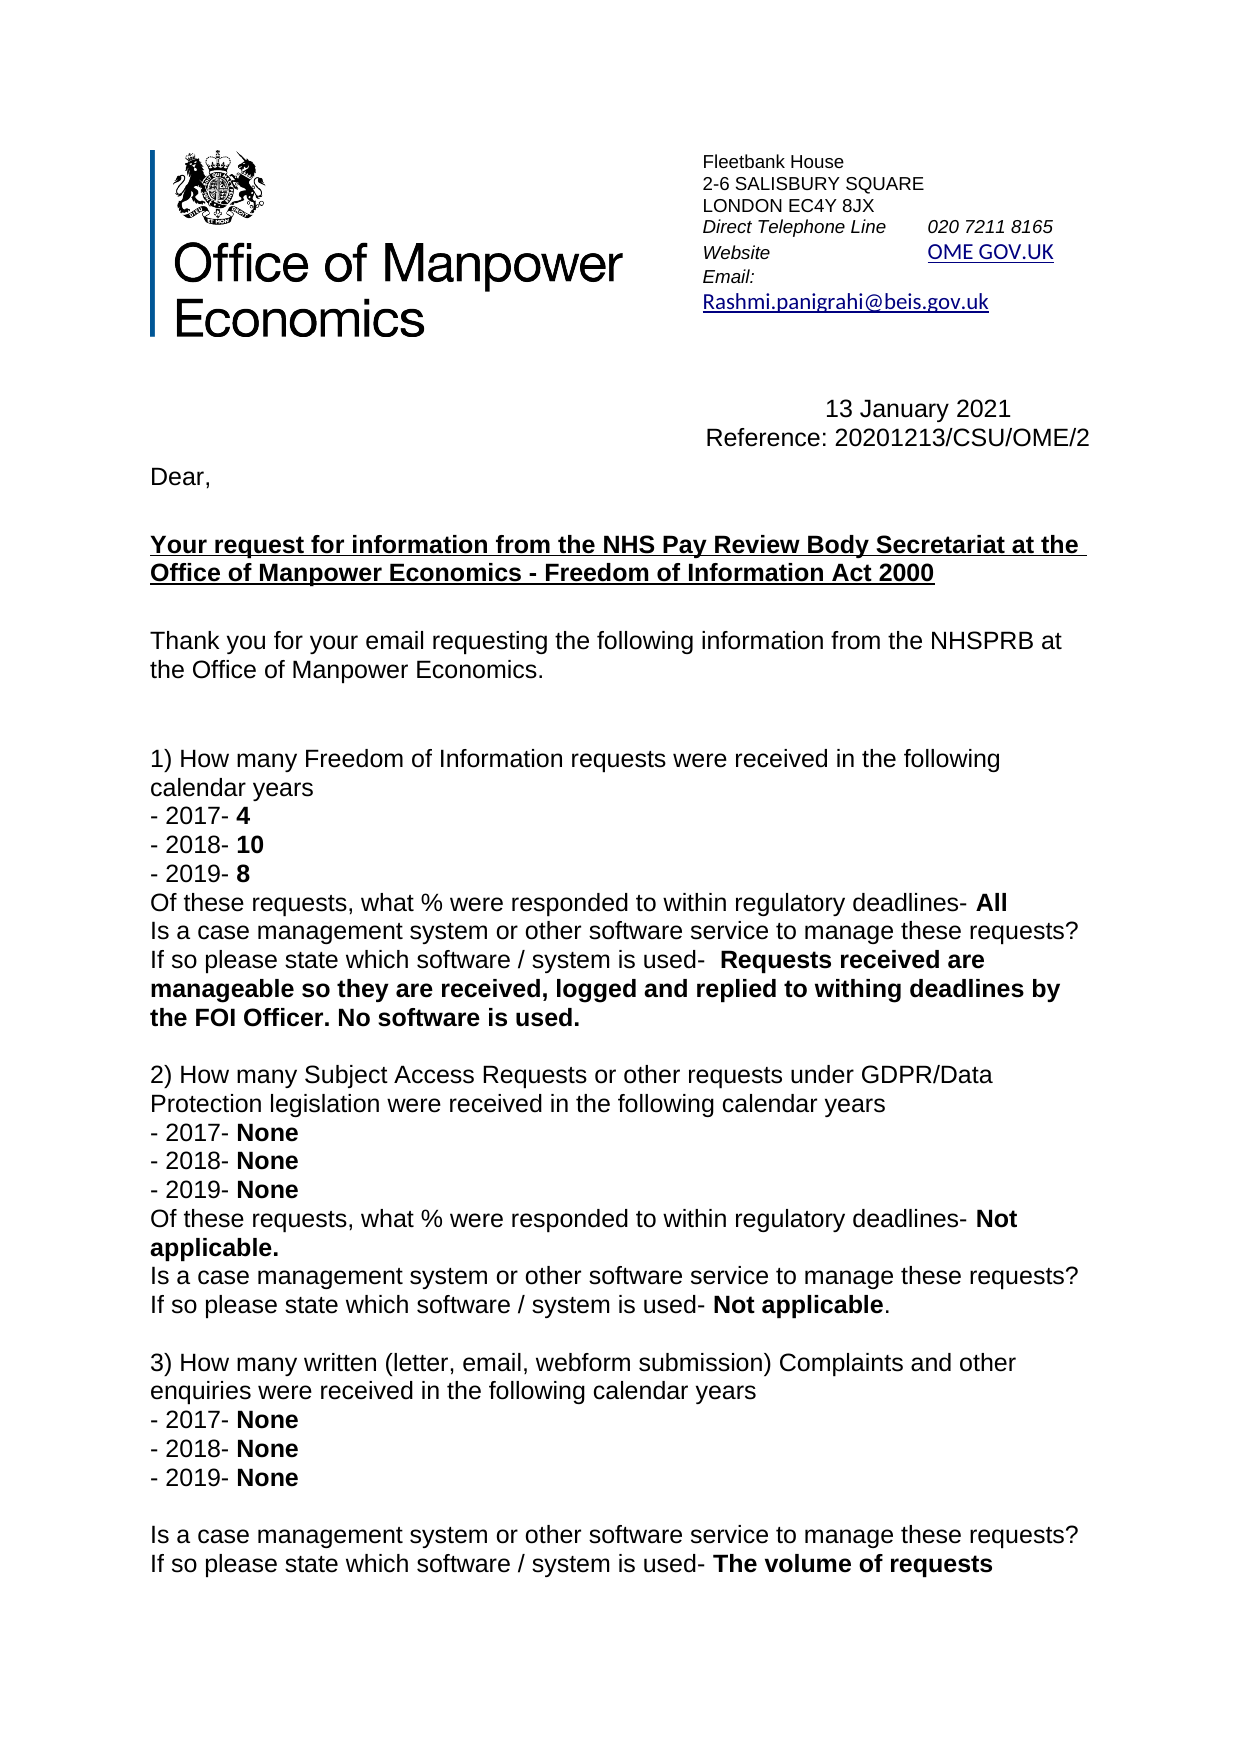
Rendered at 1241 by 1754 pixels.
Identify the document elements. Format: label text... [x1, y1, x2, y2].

text 2-6 SALISBURY SQUARE [702, 173, 1201, 194]
text - 2018- 10 [150, 830, 1090, 859]
text 2) How many Subject Access Requests or other requests under GDPR/Data Protection legislation were received in the following calendar years [150, 1060, 1090, 1117]
text - 2017- None [150, 1117, 1090, 1146]
text Is a case management system or other software service to manage these requests? If so please state which software / system is used- The volume of requests [150, 1520, 1090, 1577]
text - 2019- None [150, 1175, 1090, 1204]
text Is a case management system or other software service to manage these requests? If so please state which software / system is used- Requests received are manageable so they are received, logged and replied to withing deadlines by the FOI Officer. No software is used. [150, 916, 1090, 1031]
text Fleetbank House [702, 151, 1201, 173]
text 3) How many written (letter, email, webform submission) Complaints and other enquiries were received in the following calendar years [150, 1347, 1090, 1405]
text - 2019- 8 [150, 859, 1090, 887]
text Is a case management system or other software service to manage these requests? If so please state which software / system is used- Not applicable. [150, 1261, 1090, 1319]
text - 2019- None [150, 1462, 1090, 1491]
text 1) How many Freedom of Information requests were received in the following calendar years [150, 744, 1090, 801]
text - 2017- None [150, 1405, 1090, 1434]
text - 2018- None [150, 1434, 1090, 1462]
text Email: Rashmi.panigrahi@beis.gov.uk [702, 266, 1201, 315]
text 13 January 2021 [150, 394, 1090, 422]
text Dear, [150, 462, 1090, 490]
text Website OME GOV.UK [702, 237, 1201, 266]
text Thank you for your email requesting the following information from the NHSPRB at the Office of Manpower Economics. [150, 626, 1090, 684]
text Reference: 20201213/CSU/OME/2 [150, 422, 1090, 451]
subtitle Direct Telephone Line 020 7211 8165 [702, 216, 1201, 237]
text LONDON EC4Y 8JX [702, 194, 1201, 216]
text - 2018- None [150, 1146, 1090, 1175]
text - 2017- 4 [150, 801, 1090, 830]
text Of these requests, what % were responded to within regulatory deadlines- Not applicable. [150, 1204, 1090, 1261]
text Your request for information from the NHS Pay Review Body Secretariat at the Office of Manpower Economics - Freedom of Information Act 2000 [150, 529, 1090, 587]
text Of these requests, what % were responded to within regulatory deadlines- All [150, 887, 1090, 916]
